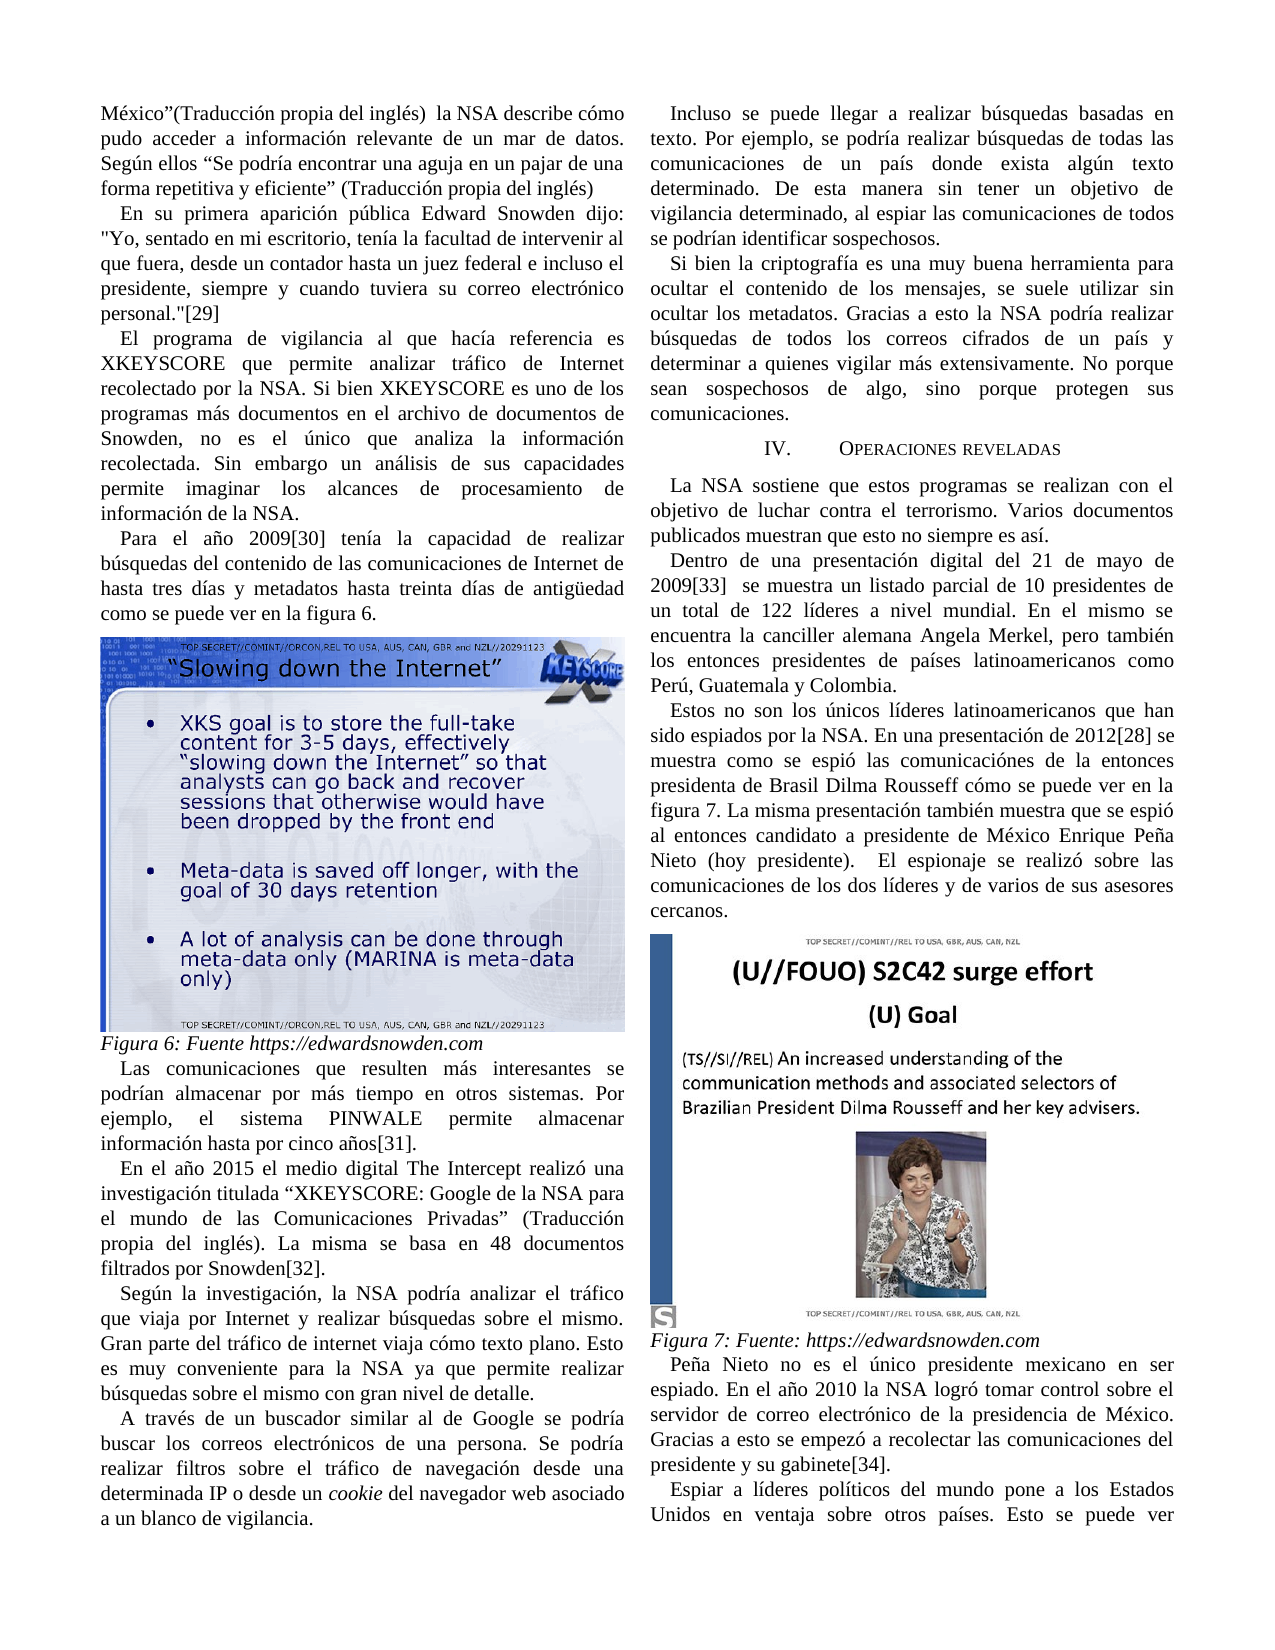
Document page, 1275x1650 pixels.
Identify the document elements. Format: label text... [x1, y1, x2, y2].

text Figura 7: Fuente: https://edwardsnowden.com [650, 1328, 1174, 1352]
text Incluso se puede llegar a realizar búsquedas basadas en texto. Por ejemplo, se podría realizar búsquedas de todas las comunicaciones de un país donde exista algún texto determinado. De esta manera sin tener un objetivo de vigilancia determinado, al espiar las comunicaciones de todos se podrían identificar sospechosos. [650, 100, 1174, 250]
text Figura 6: Fuente https://edwardsnowden.com [100, 1032, 625, 1055]
text México”(Traducción propia del inglés) la NSA describe cómo pudo acceder a información relevante de un mar de datos. Según ellos “Se podría encontrar una aguja en un pajar de una forma repetitiva y eficiente” (Traducción propia del inglés) [100, 100, 625, 200]
text Si bien la criptografía es una muy buena herramienta para ocultar el contenido de los mensajes, se suele utilizar sin ocultar los metadatos. Gracias a esto la NSA podría realizar búsquedas de todos los correos cifrados de un país y determinar a quienes vigilar más extensivamente. No porque sean sospechosos de algo, sino porque protegen sus comunicaciones. [650, 250, 1174, 425]
text [100, 625, 625, 637]
text Para el año 2009[30] tenía la capacidad de realizar búsquedas del contenido de las comunicaciones de Internet de hasta tres días y metadatos hasta treinta días de antigüedad como se puede ver en la figura 6. [100, 525, 625, 625]
picture [650, 934, 1175, 1328]
text A través de un buscador similar al de Google se podría buscar los correos electrónicos de una persona. Se podría realizar filtros sobre el tráfico de navegación desde una determinada IP o desde un cookie del navegador web asociado a un blanco de vigilancia. [100, 1405, 625, 1530]
text Peña Nieto no es el único presidente mexicano en ser espiado. En el año 2010 la NSA logró tomar control sobre el servidor de correo electrónico de la presidencia de México. Gracias a esto se empezó a recolectar las comunicaciones del presidente y su gabinete[34]. [650, 1352, 1174, 1477]
text La NSA sostiene que estos programas se realizan con el objetivo de luchar contra el terrorismo. Varios documentos publicados muestran que esto no siempre es así. [650, 472, 1174, 547]
text El programa de vigilancia al que hacía referencia es XKEYSCORE que permite analizar tráfico de Internet recolectado por la NSA. Si bien XKEYSCORE es uno de los programas más documentos en el archivo de documentos de Snowden, no es el único que analiza la información recolectada. Sin embargo un análisis de sus capacidades permite imaginar los alcances de procesamiento de información de la NSA. [100, 325, 625, 525]
text Espiar a líderes políticos del mundo pone a los Estados Unidos en ventaja sobre otros países. Esto se puede ver [650, 1477, 1174, 1527]
text Las comunicaciones que resulten más interesantes se podrían almacenar por más tiempo en otros sistemas. Por ejemplo, el sistema PINWALE permite almacenar información hasta por cinco años[31]. [100, 1055, 625, 1155]
text [650, 922, 1174, 934]
text Dentro de una presentación digital del 21 de mayo de 2009[33] se muestra un listado parcial de 10 presidentes de un total de 122 líderes a nivel mundial. En el mismo se encuentra la canciller alemana Angela Merkel, pero también los entonces presidentes de países latinoamericanos como Perú, Guatemala y Colombia. [650, 547, 1174, 697]
text Según la investigación, la NSA podría analizar el tráfico que viaja por Internet y realizar búsquedas sobre el mismo. Gran parte del tráfico de internet viaja cómo texto plano. Esto es muy conveniente para la NSA ya que permite realizar búsquedas sobre el mismo con gran nivel de detalle. [100, 1280, 625, 1405]
text En el año 2015 el medio digital The Intercept realizó una investigación titulada “XKEYSCORE: Google de la NSA para el mundo de las Comunicaciones Privadas” (Traducción propia del inglés). La misma se basa en 48 documentos filtrados por Snowden[32]. [100, 1155, 625, 1280]
text En su primera aparición pública Edward Snowden dijo: "Yo, sentado en mi escritorio, tenía la facultad de intervenir al que fuera, desde un contador hasta un juez federal e incluso el presidente, siempre y cuando tuviera su correo electrónico personal."[29] [100, 200, 625, 325]
list Operaciones reveladas [650, 438, 1174, 459]
picture [100, 637, 625, 1032]
text Estos no son los únicos líderes latinoamericanos que han sido espiados por la NSA. En una presentación de 2012[28] se muestra como se espió las comunicaciónes de la entonces presidenta de Brasil Dilma Rousseff cómo se puede ver en la figura 7. La misma presentación también muestra que se espió al entonces candidato a presidente de México Enrique Peña Nieto (hoy presidente). El espionaje se realizó sobre las comunicaciones de los dos líderes y de varios de sus asesores cercanos. [650, 697, 1174, 922]
